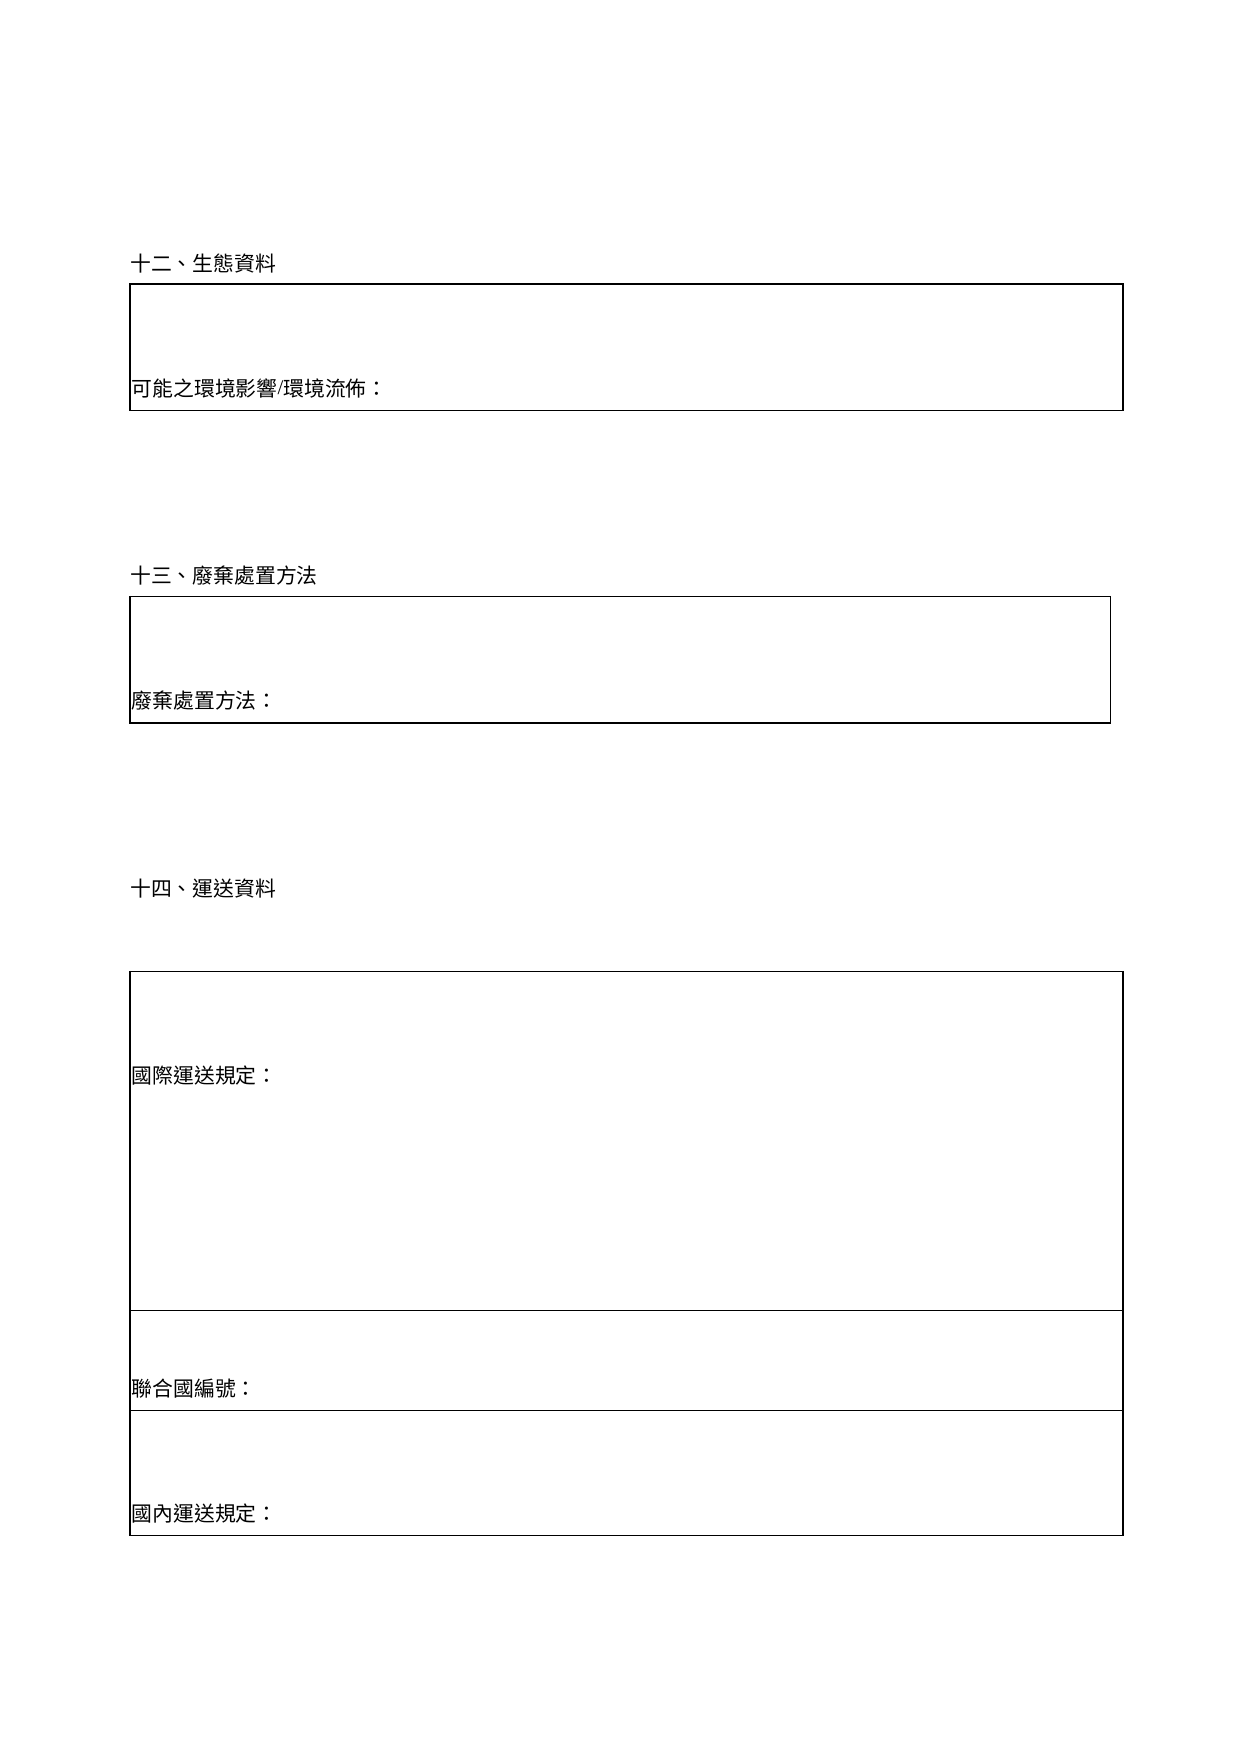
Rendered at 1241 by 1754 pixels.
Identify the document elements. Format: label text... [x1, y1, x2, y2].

text 十三、廢棄處置方法 [130, 471, 1110, 596]
table_cell 國內運送規定： [131, 1411, 1122, 1535]
text 十二、生態資料 [130, 158, 1110, 283]
table_header 可能之環境影響/環境流佈： [131, 285, 1122, 410]
table_cell 聯合國編號： [131, 1311, 1122, 1410]
table_header 廢棄處置方法： [131, 597, 1110, 722]
text 十四、運送資料 [130, 783, 1110, 908]
table_header 國際運送規定： [131, 972, 1122, 1310]
